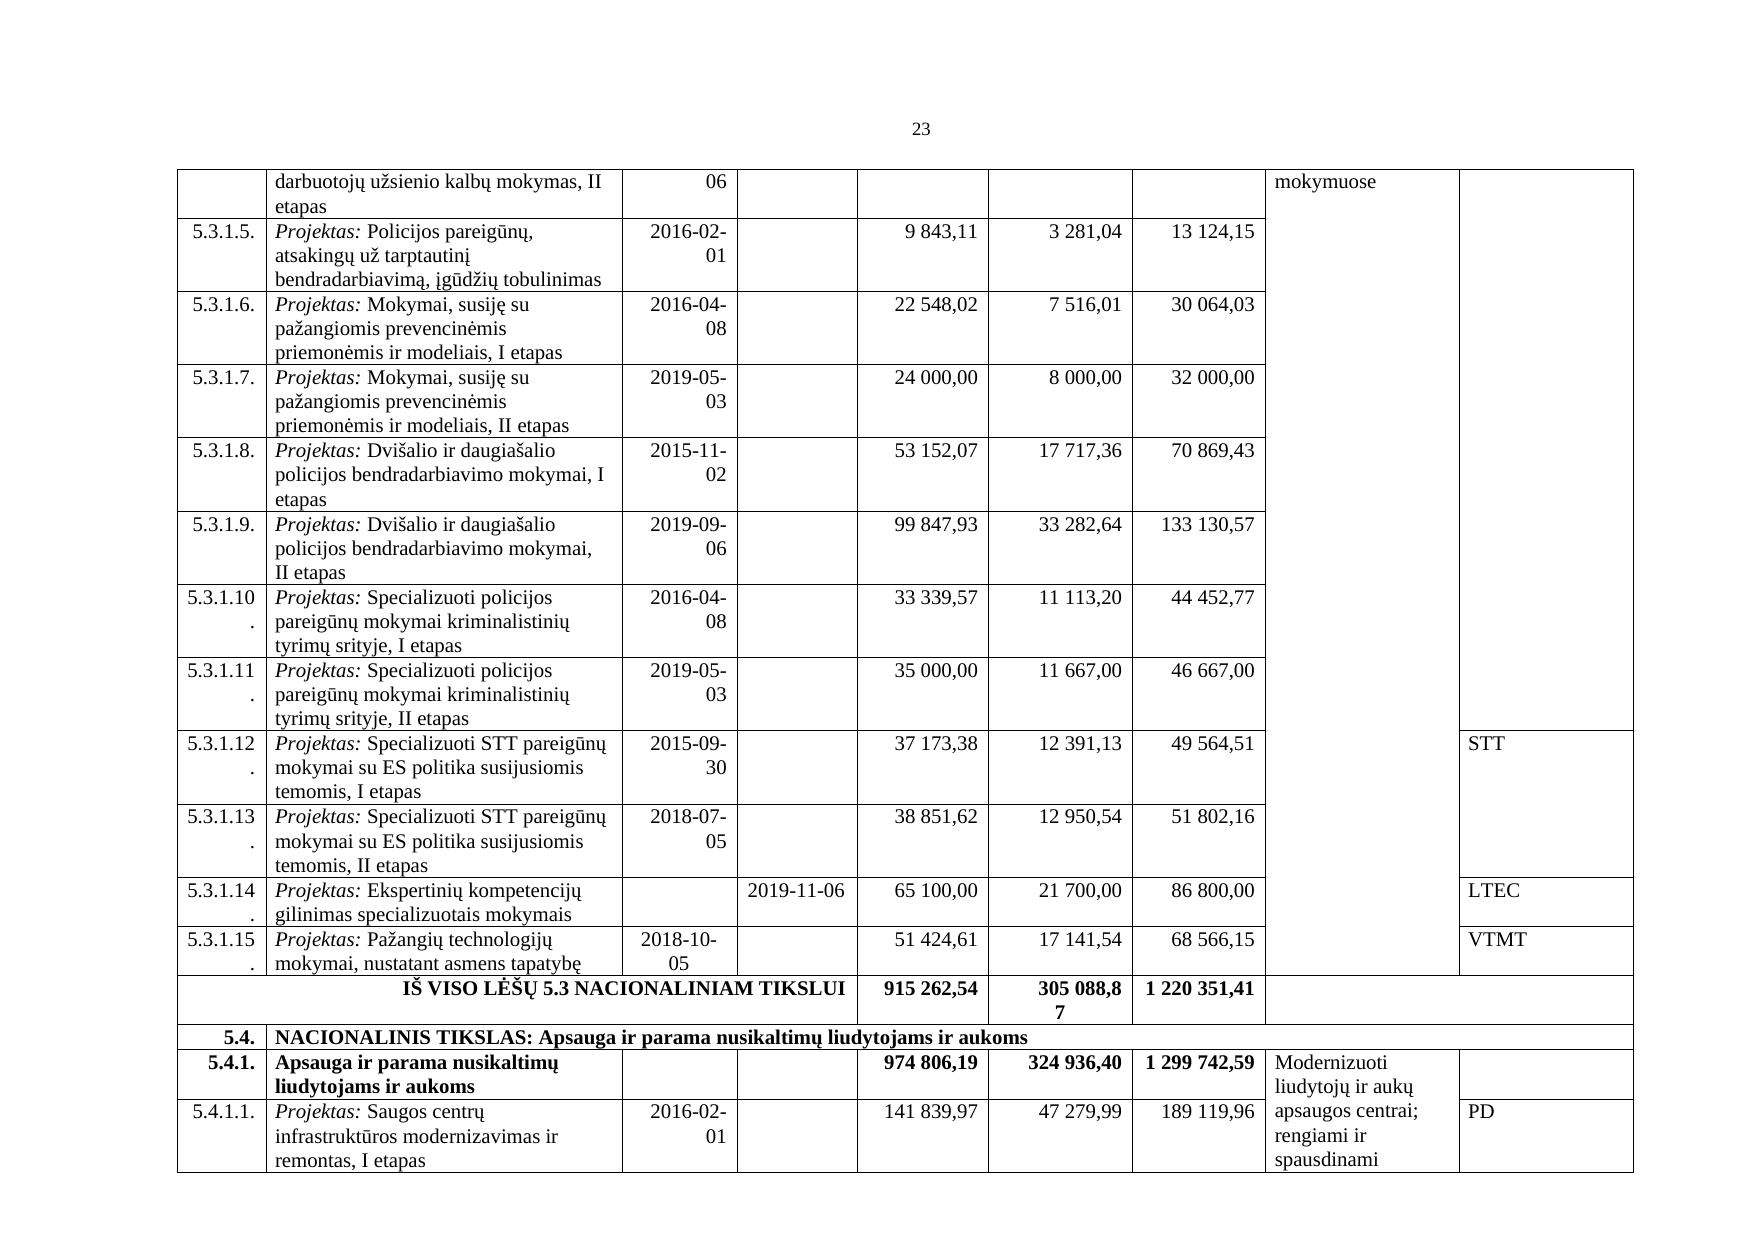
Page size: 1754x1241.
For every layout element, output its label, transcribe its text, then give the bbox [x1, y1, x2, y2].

table_cell Projektas: Mokymai, susiję su pažangiomis prevencinėmis priemonėmis ir modeliais, I etapas [267, 292, 622, 364]
table_cell [989, 170, 1132, 218]
table_cell 46 667,00 [1133, 658, 1265, 730]
table_cell 5.3.1.7. [178, 365, 266, 437]
table_cell [858, 170, 988, 218]
table_cell 2016-04-08 [623, 585, 737, 657]
table_cell Modernizuoti liudytojų ir aukų apsaugos centrai; rengiami ir spausdinami [1266, 1050, 1459, 1172]
table_cell 51 424,61 [858, 927, 988, 975]
table_cell Projektas: Specializuoti STT pareigūnų mokymai su ES politika susijusiomis temomis, I etapas [267, 731, 622, 803]
table_cell 33 339,57 [858, 585, 988, 657]
table_cell 133 130,57 [1133, 512, 1265, 584]
table_cell Projektas: Dvišalio ir daugiašalio policijos bendradarbiavimo mokymai, II etapas [267, 512, 622, 584]
table_cell IŠ VISO LĖŠŲ 5.3 NACIONALINIAM TIKSLUI [178, 976, 857, 1024]
table_cell NACIONALINIS TIKSLAS: Apsauga ir parama nusikaltimų liudytojams ir aukoms [267, 1025, 1633, 1049]
table_cell 915 262,54 [858, 976, 988, 1024]
table_cell LTEC [1460, 878, 1633, 926]
table_cell [623, 1050, 737, 1098]
table_cell 2018-07-05 [623, 805, 737, 877]
table_cell 53 152,07 [858, 438, 988, 511]
table_cell Projektas: Pažangių technologijų mokymai, nustatant asmens tapatybę [267, 927, 622, 975]
table_cell 5.4.1.1. [178, 1100, 266, 1172]
table_cell [738, 512, 857, 584]
table_cell 2016-02-01 [623, 1100, 737, 1172]
table_cell 305 088,87 [989, 976, 1132, 1024]
table_cell 99 847,93 [858, 512, 988, 584]
table_cell 324 936,40 [989, 1050, 1132, 1098]
table_cell 3 281,04 [989, 219, 1132, 291]
table_cell 8 000,00 [989, 365, 1132, 437]
table_cell [623, 878, 737, 926]
table_cell 51 802,16 [1133, 805, 1265, 877]
table_cell 65 100,00 [858, 878, 988, 926]
table_cell Projektas: Mokymai, susiję su pažangiomis prevencinėmis priemonėmis ir modeliais, II etapas [267, 365, 622, 437]
table_cell 5.3.1.13. [178, 805, 266, 877]
table_cell 35 000,00 [858, 658, 988, 730]
table_cell 5.3.1.15. [178, 927, 266, 975]
table_cell 44 452,77 [1133, 585, 1265, 657]
table_cell [738, 438, 857, 511]
table_cell darbuotojų užsienio kalbų mokymas, II etapas [267, 170, 622, 218]
table_cell Projektas: Specializuoti policijos pareigūnų mokymai kriminalistinių tyrimų srityje, II etapas [267, 658, 622, 730]
table_cell [738, 805, 857, 877]
table_cell 13 124,15 [1133, 219, 1265, 291]
table_cell 2018-10-05 [623, 927, 737, 975]
table_cell [738, 585, 857, 657]
table_cell 11 113,20 [989, 585, 1132, 657]
table_cell 38 851,62 [858, 805, 988, 877]
table_cell STT [1460, 731, 1633, 877]
table_cell Projektas: Policijos pareigūnų, atsakingų už tarptautinį bendradarbiavimą, įgūdžių tobulinimas [267, 219, 622, 291]
table_cell 189 119,96 [1133, 1100, 1265, 1172]
table_cell 37 173,38 [858, 731, 988, 803]
table_cell 7 516,01 [989, 292, 1132, 364]
table_cell 11 667,00 [989, 658, 1132, 730]
table_cell mokymuose [1266, 170, 1459, 975]
table_cell Projektas: Ekspertinių kompetencijų gilinimas specializuotais mokymais [267, 878, 622, 926]
table_cell Projektas: Specializuoti policijos pareigūnų mokymai kriminalistinių tyrimų srityje, I etapas [267, 585, 622, 657]
table_cell [738, 170, 857, 218]
table_cell 47 279,99 [989, 1100, 1132, 1172]
table_cell 5.3.1.14. [178, 878, 266, 926]
table_cell 2016-02-01 [623, 219, 737, 291]
table_cell 30 064,03 [1133, 292, 1265, 364]
table_cell [738, 292, 857, 364]
table_cell [738, 731, 857, 803]
table_cell [178, 170, 266, 218]
table_cell Projektas: Dvišalio ir daugiašalio policijos bendradarbiavimo mokymai, I etapas [267, 438, 622, 511]
table_cell [1133, 170, 1265, 218]
table_cell 5.3.1.10. [178, 585, 266, 657]
table_cell 2019-05-03 [623, 365, 737, 437]
table_cell 86 800,00 [1133, 878, 1265, 926]
table_cell 2015-09-30 [623, 731, 737, 803]
table_cell 5.3.1.6. [178, 292, 266, 364]
table_cell Projektas: Specializuoti STT pareigūnų mokymai su ES politika susijusiomis temomis, II etapas [267, 805, 622, 877]
table_cell Apsauga ir parama nusikaltimų liudytojams ir aukoms [267, 1050, 622, 1098]
table_cell [738, 927, 857, 975]
table_cell 70 869,43 [1133, 438, 1265, 511]
table_cell [738, 219, 857, 291]
table_cell 21 700,00 [989, 878, 1132, 926]
table_cell 32 000,00 [1133, 365, 1265, 437]
table_cell 974 806,19 [858, 1050, 988, 1098]
table_cell 5.3.1.5. [178, 219, 266, 291]
table_cell [738, 1100, 857, 1172]
table_cell 2019-05-03 [623, 658, 737, 730]
table_cell Projektas: Saugos centrų infrastruktūros modernizavimas ir remontas, I etapas [267, 1100, 622, 1172]
table_cell 12 391,13 [989, 731, 1132, 803]
table_cell PD [1460, 1100, 1633, 1172]
table_cell [738, 1050, 857, 1098]
table_cell 141 839,97 [858, 1100, 988, 1172]
table_cell 33 282,64 [989, 512, 1132, 584]
table_cell 68 566,15 [1133, 927, 1265, 975]
table_cell 1 220 351,41 [1133, 976, 1265, 1024]
table_cell [1460, 1050, 1633, 1098]
table_cell [738, 365, 857, 437]
table_cell 2019-11-06 [738, 878, 857, 926]
table_cell 17 141,54 [989, 927, 1132, 975]
table_cell 5.4.1. [178, 1050, 266, 1098]
table_cell 2019-09-06 [623, 512, 737, 584]
table_cell 5.3.1.8. [178, 438, 266, 511]
table_cell 22 548,02 [858, 292, 988, 364]
table_cell 1 299 742,59 [1133, 1050, 1265, 1098]
table_cell 06 [623, 170, 737, 218]
table_cell 2015-11-02 [623, 438, 737, 511]
table_cell 2016-04-08 [623, 292, 737, 364]
table_cell 9 843,11 [858, 219, 988, 291]
table_cell 17 717,36 [989, 438, 1132, 511]
table_cell VTMT [1460, 927, 1633, 975]
table_cell 5.4. [178, 1025, 266, 1049]
table_cell 49 564,51 [1133, 731, 1265, 803]
table_cell 12 950,54 [989, 805, 1132, 877]
table_cell [1460, 170, 1633, 730]
table_cell 5.3.1.12. [178, 731, 266, 803]
table_cell [738, 658, 857, 730]
table_cell 5.3.1.11. [178, 658, 266, 730]
table_cell 24 000,00 [858, 365, 988, 437]
table_cell 5.3.1.9. [178, 512, 266, 584]
table_cell [1266, 976, 1633, 1024]
